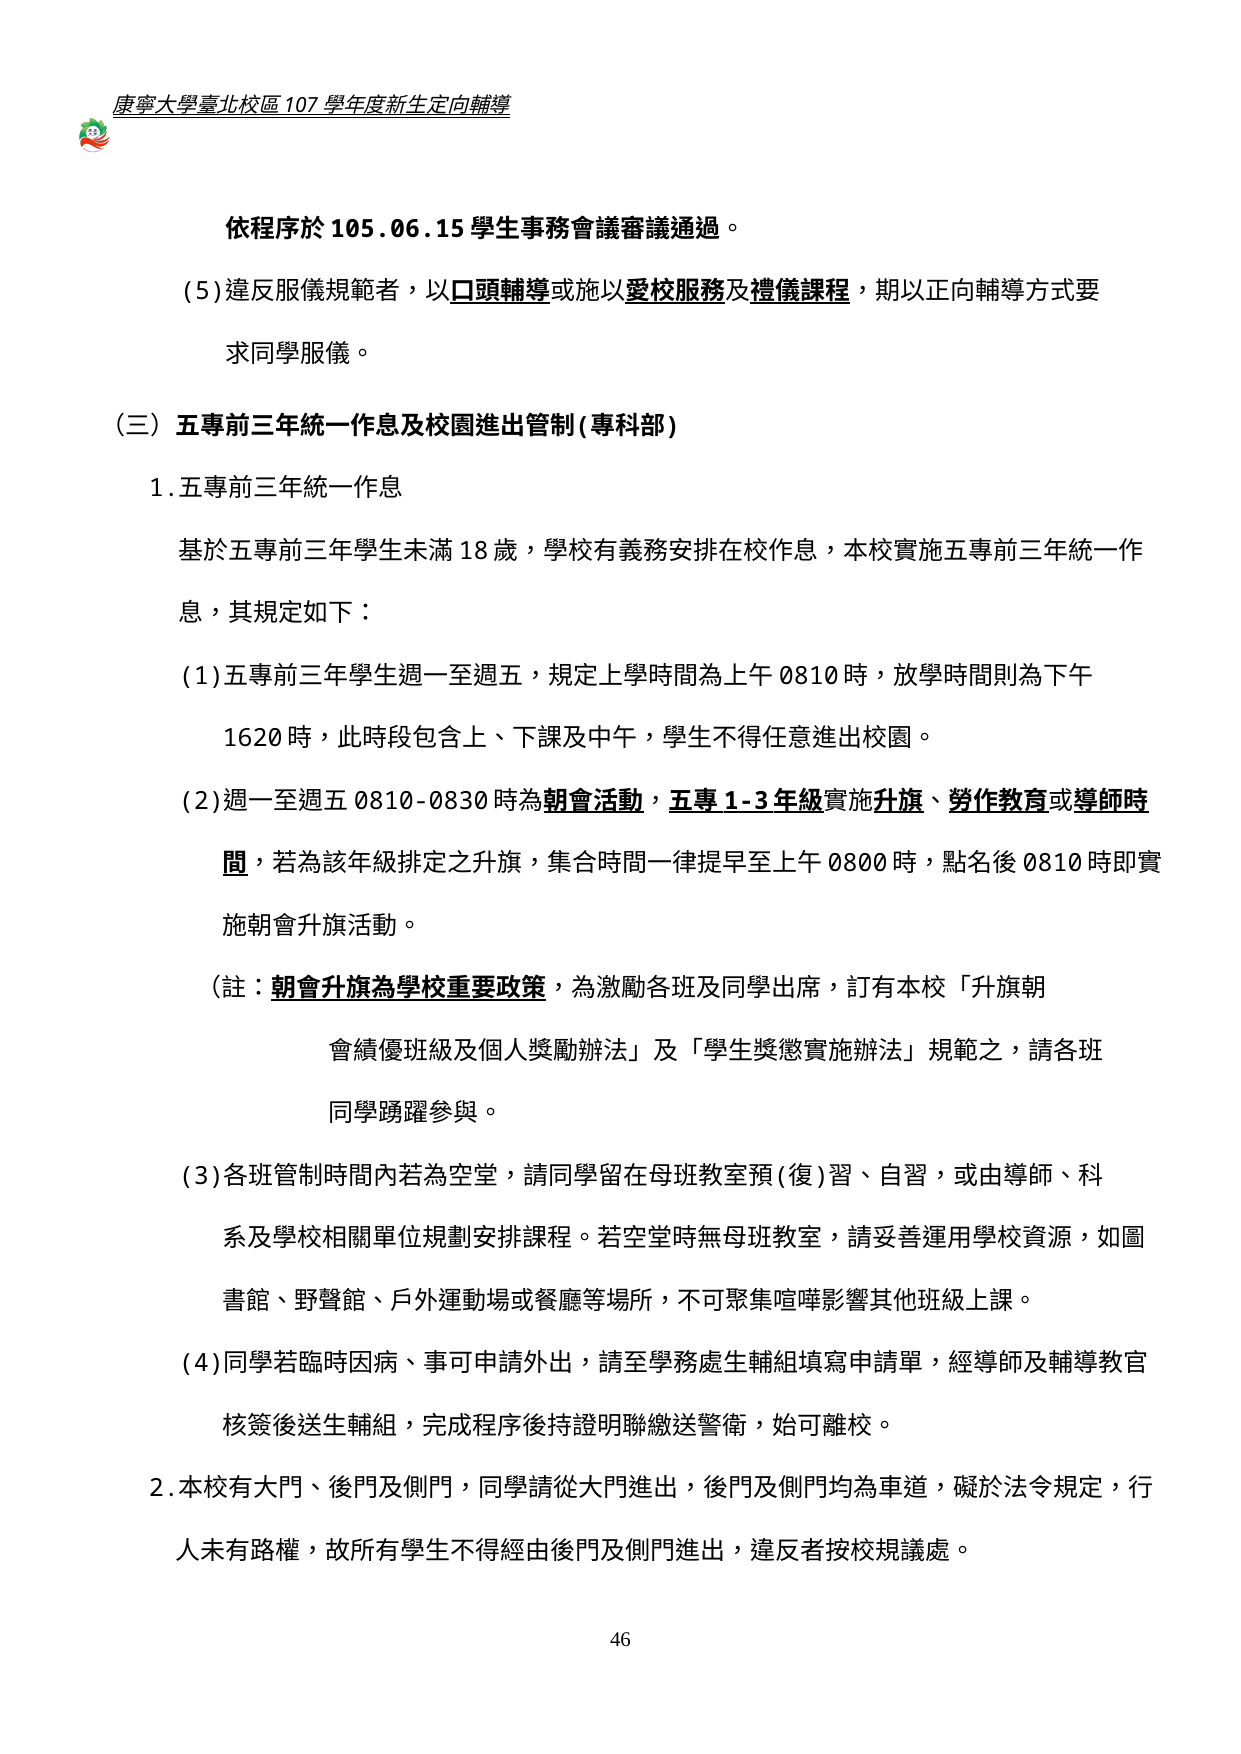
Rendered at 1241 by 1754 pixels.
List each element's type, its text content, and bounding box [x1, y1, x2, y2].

text (5)違反服儀規範者，以口頭輔導或施以愛校服務及禮儀課程，期以正向輔導方式要 [75, 247, 1165, 310]
text (3)各班管制時間內若為空堂，請同學留在母班教室預(復)習、自習，或由導師、科 系及學校相關單位規劃安排課程。若空堂時無母班教室，請妥善運用學校資源，如圖書館、野聲館、戶外運動場或餐廳等場所，不可聚集喧嘩影響其他班級上課。 [178, 1132, 1165, 1319]
text 基於五專前三年學生未滿18歲，學校有義務安排在校作息，本校實施五專前三年統一作息，其規定如下： [178, 507, 1165, 632]
text 2.本校有大門、後門及側門，同學請從大門進出，後門及側門均為車道，礙於法令規定，行人未有路權，故所有學生不得經由後門及側門進出，違反者按校規議處。 [149, 1444, 1165, 1569]
text 1.五專前三年統一作息 [149, 444, 1165, 507]
text 依程序於105.06.15學生事務會議審議通過。 [75, 185, 1165, 247]
text （註：朝會升旗為學校重要政策，為激勵各班及同學出席，訂有本校「升旗朝 [163, 944, 1165, 1007]
text 會績優班級及個人獎勵辦法」及「學生獎懲實施辦法」規範之，請各班 [163, 1007, 1165, 1069]
text (4)同學若臨時因病、事可申請外出，請至學務處生輔組填寫申請單，經導師及輔導教官核簽後送生輔組，完成程序後持證明聯繳送警衛，始可離校。 [178, 1319, 1165, 1444]
text (1)五專前三年學生週一至週五，規定上學時間為上午0810時，放學時間則為下午 1620時，此時段包含上、下課及中午，學生不得任意進出校園。 [163, 632, 1165, 757]
text 同學踴躍參與。 [163, 1069, 1165, 1132]
text （三）五專前三年統一作息及校園進出管制(專科部) [100, 382, 1165, 444]
text (2)週一至週五0810-0830時為朝會活動，五專1-3年級實施升旗、勞作教育或導師時間，若為該年級排定之升旗，集合時間一律提早至上午0800時，點名後0810時即實施朝會升旗活動。 [163, 757, 1165, 944]
text 求同學服儀。 [75, 310, 1165, 372]
